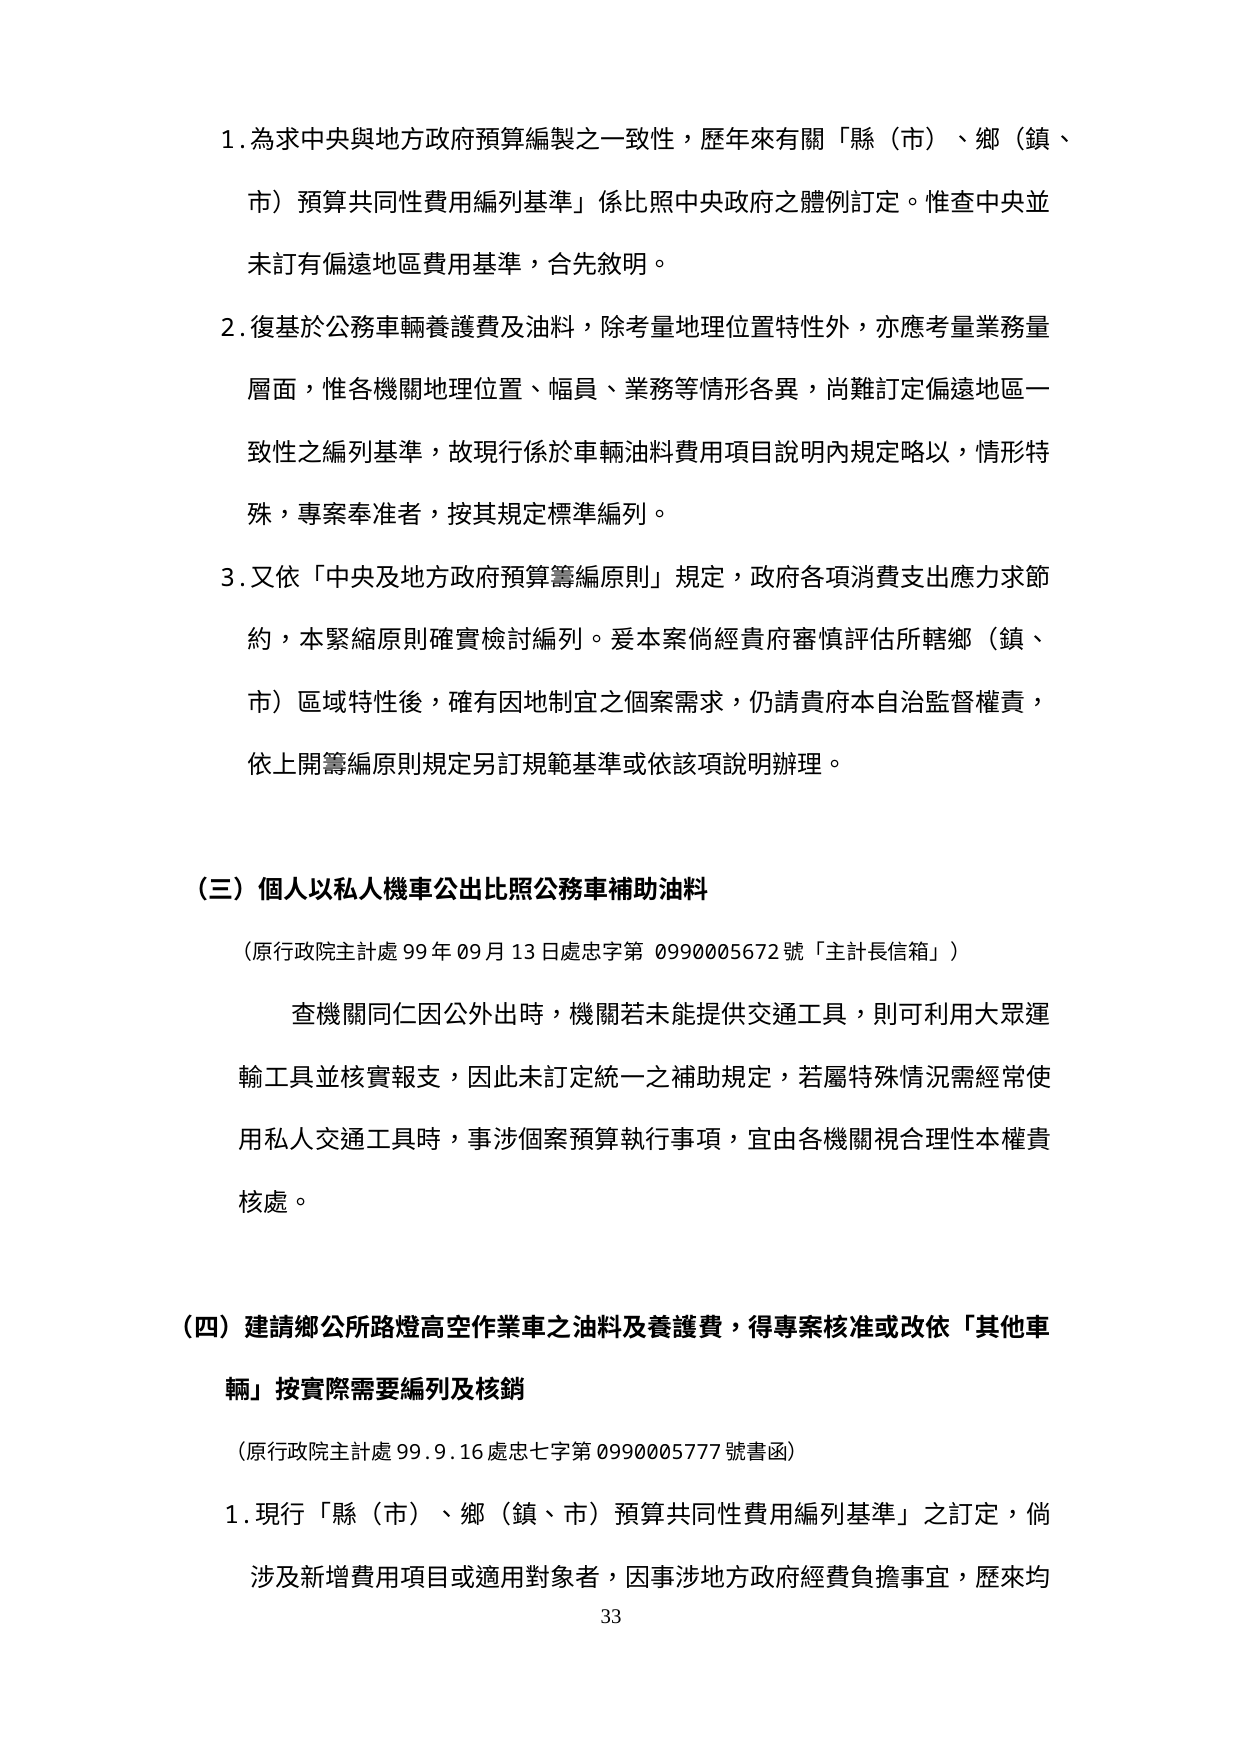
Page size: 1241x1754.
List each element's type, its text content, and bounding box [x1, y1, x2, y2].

text （原行政院主計處99年09月13日處忠字第 0990005672號「主計長信箱」） [231, 909, 1053, 971]
text 查機關同仁因公外出時，機關若未能提供交通工具，則可利用大眾運輸工具並核實報支，因此未訂定統一之補助規定，若屬特殊情況需經常使用私人交通工具時，事涉個案預算執行事項，宜由各機關視合理性本權貴核處。 [239, 971, 1053, 1221]
text （四）建請鄉公所路燈高空作業車之油料及養護費，得專案核准或改依「其他車輛」按實際需要編列及核銷 [169, 1284, 1053, 1409]
text 3.又依「中央及地方政府預算籌編原則」規定，政府各項消費支出應力求節約，本緊縮原則確實檢討編列。爰本案倘經貴府審慎評估所轄鄉（鎮、市）區域特性後，確有因地制宜之個案需求，仍請貴府本自治監督權責，依上開籌編原則規定另訂規範基準或依該項說明辦理。 [220, 534, 1053, 784]
text （原行政院主計處99.9.16處忠七字第0990005777號書函） [225, 1409, 1053, 1471]
text 1.為求中央與地方政府預算編製之一致性，歷年來有關「縣（市）、鄉（鎮、市）預算共同性費用編列基準」係比照中央政府之體例訂定。惟查中央並未訂有偏遠地區費用基準，合先敘明。 [220, 96, 1053, 284]
text （三）個人以私人機車公出比照公務車補助油料 [183, 846, 1040, 909]
text 2.復基於公務車輛養護費及油料，除考量地理位置特性外，亦應考量業務量層面，惟各機關地理位置、幅員、業務等情形各異，尚難訂定偏遠地區一致性之編列基準，故現行係於車輛油料費用項目說明內規定略以，情形特殊，專案奉准者，按其規定標準編列。 [220, 284, 1053, 534]
text 1.現行「縣（市）、鄉（鎮、市）預算共同性費用編列基準」之訂定，倘涉及新增費用項目或適用對象者，因事涉地方政府經費負擔事宜，歷來均參採縣（市）政府意見辦理。其中有關車輛油料及養護之「其他車輛」適用範圍，係採列舉式明定，並不包括路燈高空作業車。又該車種是否納入上開適用範圍，前於99年度修訂時，基於尊重大多數縣（市）政府意見，爰未予納入，合先敘明。 [224, 1471, 1053, 1596]
